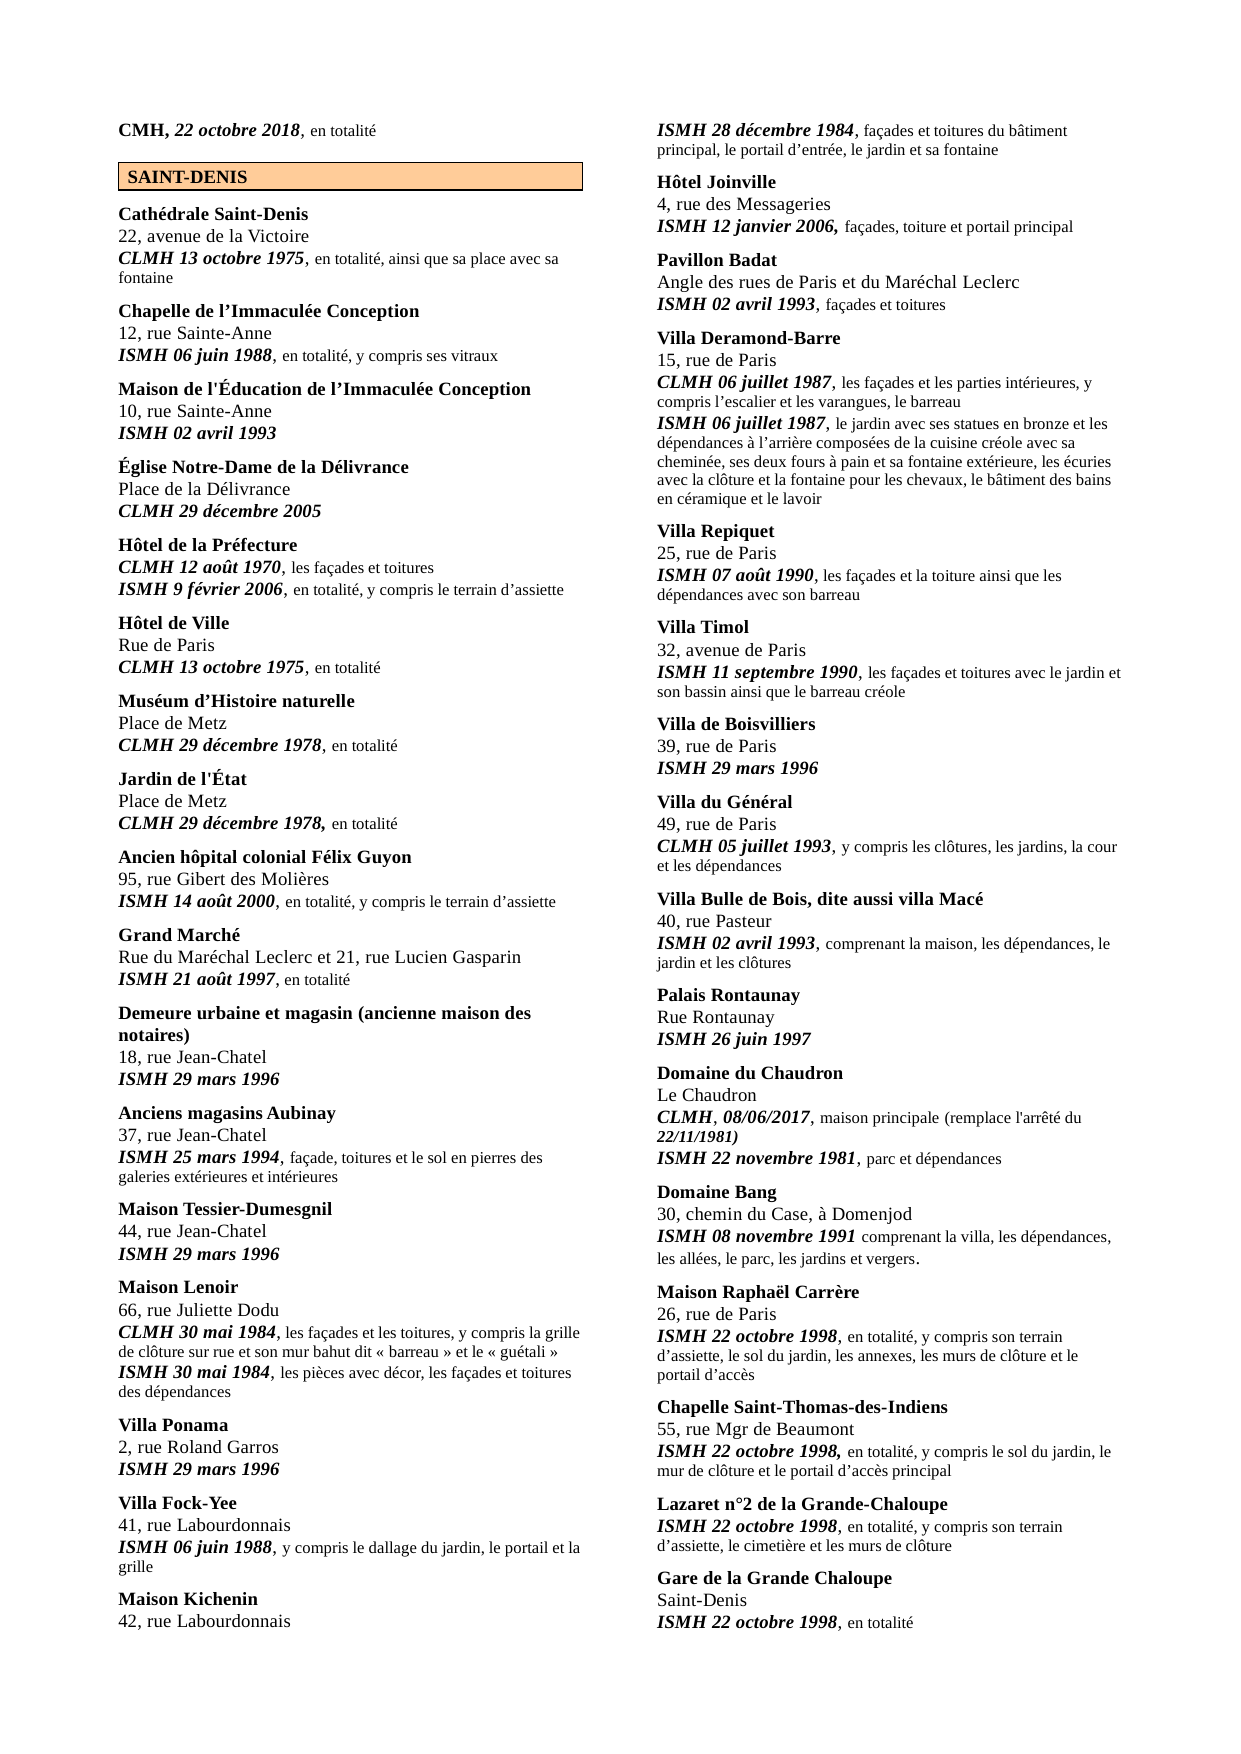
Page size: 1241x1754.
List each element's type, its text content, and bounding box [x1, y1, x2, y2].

subtitle Grand Marché [118, 923, 583, 945]
text Saint-Denis [657, 1589, 1122, 1611]
text CLMH 29 décembre 1978, en totalité [118, 811, 583, 833]
subtitle Villa Ponama [118, 1413, 583, 1435]
text 15, rue de Paris [657, 349, 1122, 371]
subtitle ISMH 29 mars 1996 [118, 1067, 583, 1089]
text ISMH 22 octobre 1998, en totalité [657, 1611, 1122, 1633]
text ISMH 22 octobre 1998, en totalité, y compris son terrain d’assiette, le sol du jardin, les annexes, les murs de clôture et le portail d’accès [657, 1324, 1122, 1384]
text Rue du Maréchal Leclerc et 21, rue Lucien Gasparin [118, 945, 583, 967]
text 2, rue Roland Garros [118, 1435, 583, 1457]
subtitle Gare de la Grande Chaloupe [657, 1567, 1122, 1589]
text Angle des rues de Paris et du Maréchal Leclerc [657, 271, 1122, 293]
subtitle Villa Bulle de Bois, dite aussi villa Macé [657, 887, 1122, 909]
subtitle CLMH 29 décembre 2005 [118, 499, 583, 521]
text 25, rue de Paris [657, 541, 1122, 563]
subtitle Maison Raphaël Carrère [657, 1280, 1122, 1302]
text CLMH 13 octobre 1975, en totalité [118, 655, 583, 677]
text ISMH 22 octobre 1998, en totalité, y compris son terrain d’assiette, le cimetière et les murs de clôture [657, 1514, 1122, 1555]
text 40, rue Pasteur [657, 909, 1122, 931]
text ISMH 14 août 2000, en totalité, y compris le terrain d’assiette [118, 889, 583, 911]
subtitle Villa Repiquet [657, 519, 1122, 541]
text CLMH 13 octobre 1975, en totalité, ainsi que sa place avec sa fontaine [118, 247, 583, 287]
text 4, rue des Messageries [657, 193, 1122, 215]
text ISMH 25 mars 1994, façade, toitures et le sol en pierres des galeries extérieures et intérieures [118, 1145, 583, 1186]
text ISMH 22 octobre 1998, en totalité, y compris le sol du jardin, le mur de clôture et le portail d’accès principal [657, 1440, 1122, 1480]
text 32, avenue de Paris [657, 638, 1122, 660]
subtitle Hôtel de Ville [118, 611, 583, 633]
text ISMH 28 décembre 1984, façades et toitures du bâtiment principal, le portail d’entrée, le jardin et sa fontaine [657, 118, 1122, 159]
text 55, rue Mgr de Beaumont [657, 1418, 1122, 1440]
subtitle Villa Deramond-Barre [657, 327, 1122, 349]
text ISMH 30 mai 1984, les pièces avec décor, les façades et toitures des dépendances [118, 1361, 583, 1401]
subtitle Villa Fock-Yee [118, 1491, 583, 1513]
text 22, avenue de la Victoire [118, 224, 583, 247]
text ISMH 22 novembre 1981, parc et dépendances [657, 1146, 1122, 1168]
text 18, rue Jean-Chatel [118, 1045, 583, 1067]
subtitle ISMH 29 mars 1996 [118, 1457, 583, 1479]
text CLMH 06 juillet 1987, les façades et les parties intérieures, y compris l’escalier et les varangues, le barreau [657, 371, 1122, 411]
text 30, chemin du Case, à Domenjod [657, 1202, 1122, 1224]
subtitle Villa du Général [657, 791, 1122, 813]
text ISMH 07 août 1990, les façades et la toiture ainsi que les dépendances avec son barreau [657, 563, 1122, 604]
text Le Chaudron [657, 1084, 1122, 1106]
subtitle Villa Timol [657, 616, 1122, 638]
text Place de Metz [118, 789, 583, 811]
subtitle Maison Tessier-Dumesgnil [118, 1198, 583, 1220]
text Lazaret n°2 de la Grande-Chaloupe [657, 1492, 1122, 1514]
subtitle Muséum d’Histoire naturelle [118, 689, 583, 711]
text 66, rue Juliette Dodu [118, 1298, 583, 1320]
subtitle ISMH 29 mars 1996 [118, 1242, 583, 1264]
text ISMH 9 février 2006, en totalité, y compris le terrain d’assiette [118, 577, 583, 599]
text ISMH 02 avril 1993, façades et toitures [657, 293, 1122, 315]
text ISMH 21 août 1997, en totalité [118, 967, 583, 989]
text 39, rue de Paris [657, 734, 1122, 757]
subtitle Demeure urbaine et magasin (ancienne maison des notaires) [118, 1001, 583, 1045]
text CLMH, 08/06/2017, maison principale (remplace l'arrêté du 22/11/1981) [657, 1106, 1122, 1146]
text ISMH 12 janvier 2006, façades, toiture et portail principal [657, 215, 1122, 237]
subtitle Maison Kichenin [118, 1588, 583, 1610]
subtitle Ancien hôpital colonial Félix Guyon [118, 845, 583, 867]
text 95, rue Gibert des Molières [118, 867, 583, 889]
subtitle Cathédrale Saint-Denis [118, 202, 583, 224]
text Place de la Délivrance [118, 477, 583, 499]
subtitle Hôtel Joinville [657, 171, 1122, 193]
subtitle Chapelle de l’Immaculée Conception [118, 299, 583, 321]
subtitle Pavillon Badat [657, 248, 1122, 271]
text 49, rue de Paris [657, 813, 1122, 835]
text Rue Rontaunay [657, 1006, 1122, 1028]
text ISMH 11 septembre 1990, les façades et toitures avec le jardin et son bassin ainsi que le barreau créole [657, 660, 1122, 701]
subtitle SAINT-DENIS [119, 163, 582, 189]
text CLMH 12 août 1970, les façades et toitures [118, 555, 583, 577]
subtitle Villa de Boisvilliers [657, 712, 1122, 734]
subtitle Hôtel de la Préfecture [118, 533, 583, 555]
text ISMH 02 avril 1993, comprenant la maison, les dépendances, le jardin et les clôtures [657, 931, 1122, 972]
text 12, rue Sainte-Anne [118, 321, 583, 343]
subtitle Domaine du Chaudron [657, 1062, 1122, 1084]
text 44, rue Jean-Chatel [118, 1220, 583, 1242]
text Place de Metz [118, 711, 583, 733]
text Église Notre-Dame de la Délivrance [118, 455, 583, 477]
subtitle Palais Rontaunay [657, 984, 1122, 1006]
text CLMH 29 décembre 1978, en totalité [118, 733, 583, 755]
text 26, rue de Paris [657, 1302, 1122, 1324]
text Rue de Paris [118, 633, 583, 655]
text ISMH 06 juillet 1987, le jardin avec ses statues en bronze et les dépendances à l’arrière composées de la cuisine créole avec sa cheminée, ses deux fours à pain et sa fontaine extérieure, les écuries avec la clôture et la fontaine pour les chevaux, le bâtiment des bains en céramique et le lavoir [657, 411, 1122, 508]
text Maison de l'Éducation de l’Immaculée Conception [118, 377, 583, 399]
subtitle Maison Lenoir [118, 1276, 583, 1298]
subtitle ISMH 29 mars 1996 [657, 757, 1122, 779]
text 41, rue Labourdonnais [118, 1513, 583, 1535]
text CLMH 30 mai 1984, les façades et les toitures, y compris la grille de clôture sur rue et son mur bahut dit « barreau » et le « guétali » [118, 1320, 583, 1361]
subtitle Jardin de l'État [118, 767, 583, 789]
text CLMH 05 juillet 1993, y compris les clôtures, les jardins, la cour et les dépendances [657, 835, 1122, 875]
text CMH, 22 octobre 2018, en totalité [118, 118, 583, 140]
subtitle Chapelle Saint-Thomas-des-Indiens [657, 1396, 1122, 1418]
text ISMH 08 novembre 1991 comprenant la villa, les dépendances, les allées, le parc, les jardins et vergers. [657, 1224, 1122, 1269]
text 37, rue Jean-Chatel [118, 1123, 583, 1145]
subtitle ISMH 26 juin 1997 [657, 1028, 1122, 1050]
text 10, rue Sainte-Anne ISMH 02 avril 1993 [118, 399, 583, 443]
subtitle Domaine Bang [657, 1180, 1122, 1202]
text ISMH 06 juin 1988, y compris le dallage du jardin, le portail et la grille [118, 1535, 583, 1576]
text ISMH 06 juin 1988, en totalité, y compris ses vitraux [118, 343, 583, 365]
text 42, rue Labourdonnais [118, 1610, 583, 1632]
subtitle Anciens magasins Aubinay [118, 1101, 583, 1123]
